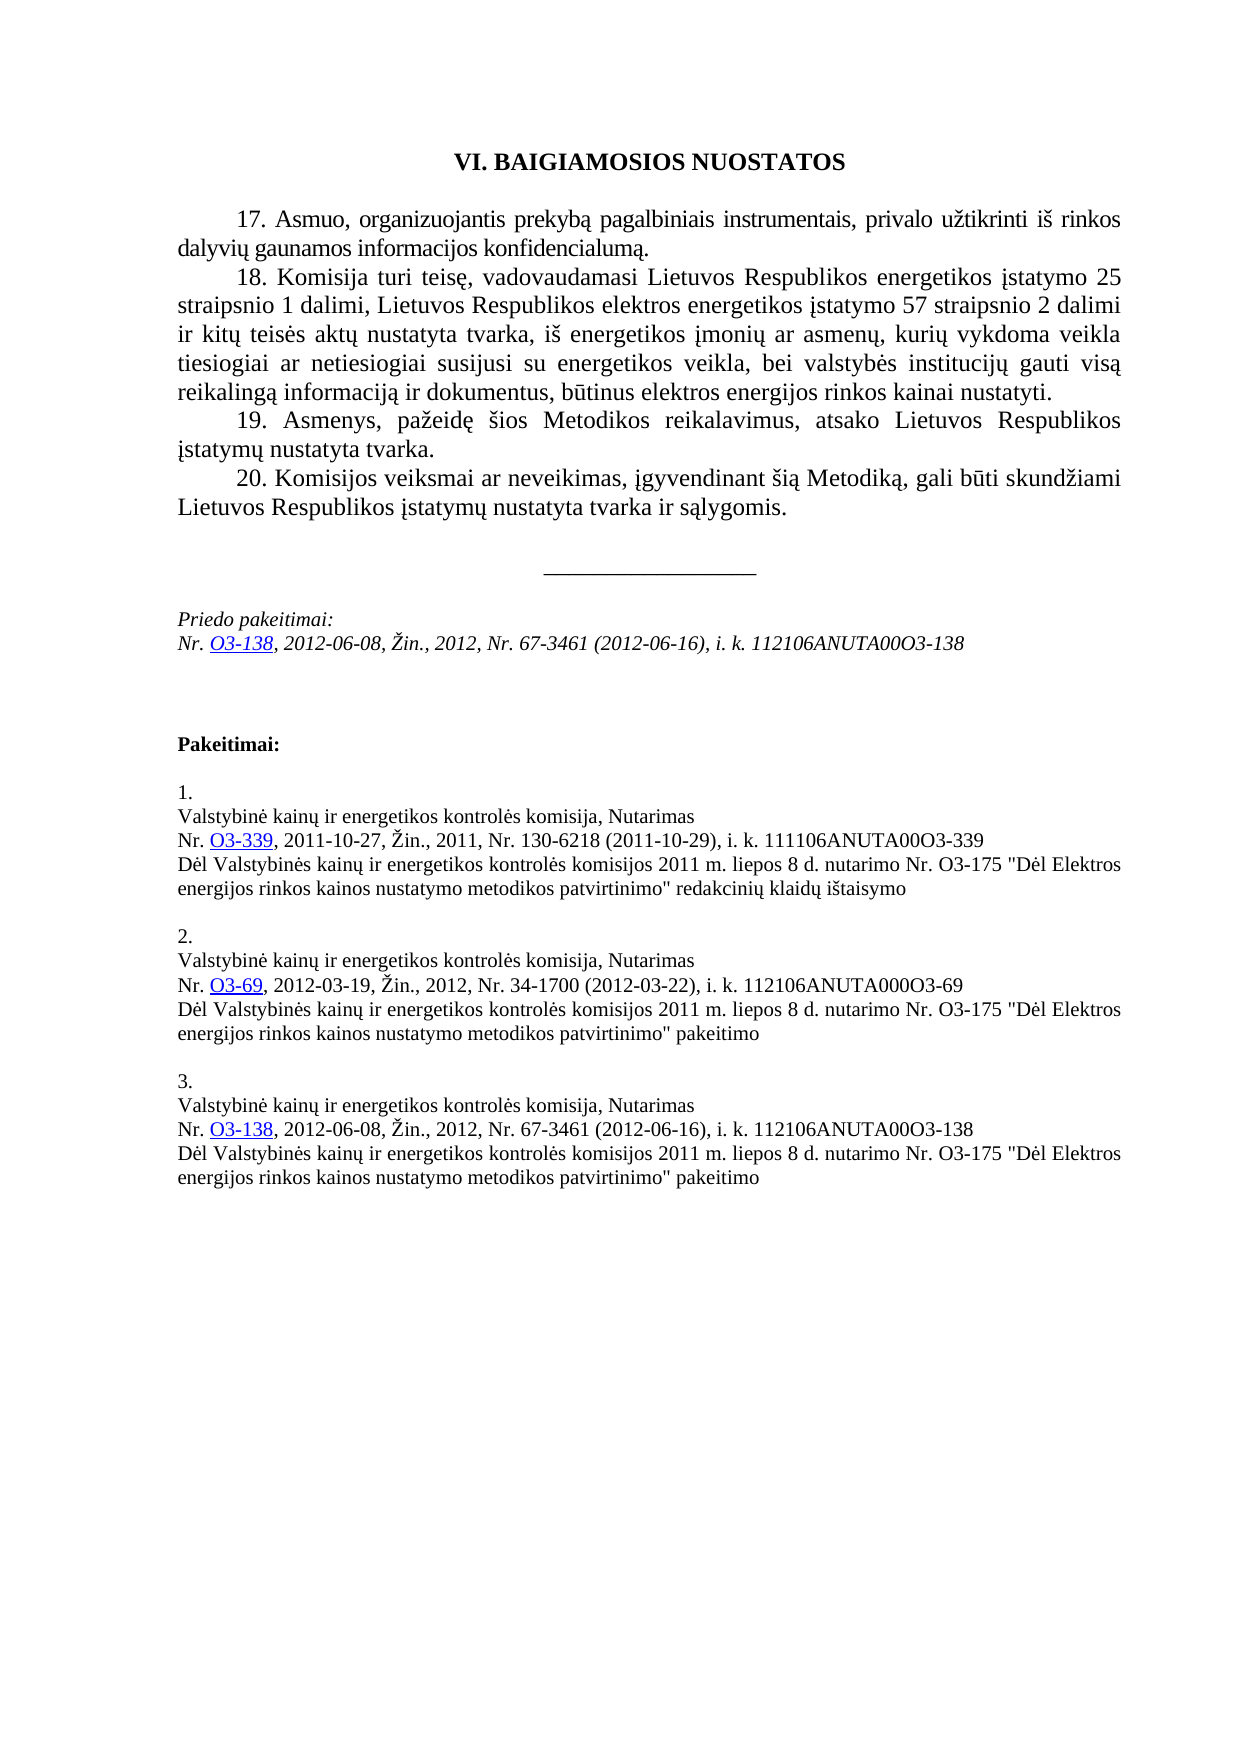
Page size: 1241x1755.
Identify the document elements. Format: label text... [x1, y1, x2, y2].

text Nr. O3-69, 2012-03-19, Žin., 2012, Nr. 34-1700 (2012-03-22), i. k. 112106ANUTA000O3-69 [177, 972, 1122, 997]
text 17. Asmuo, organizuojantis prekybą pagalbiniais instrumentais, privalo užtikrinti iš rinkos dalyvių gaunamos informacijos konfidencialumą. [177, 204, 1122, 262]
text Priedo pakeitimai: [177, 607, 1122, 631]
text 2. [177, 924, 1122, 948]
text Valstybinė kainų ir energetikos kontrolės komisija, Nutarimas [177, 804, 1122, 828]
text Valstybinė kainų ir energetikos kontrolės komisija, Nutarimas [177, 948, 1122, 972]
text _________________ [177, 549, 1122, 578]
text 18. Komisija turi teisę, vadovaudamasi Lietuvos Respublikos energetikos įstatymo 25 straipsnio 1 dalimi, Lietuvos Respublikos elektros energetikos įstatymo 57 straipsnio 2 dalimi ir kitų teisės aktų nustatyta tvarka, iš energetikos įmonių ar asmenų, kurių vykdoma veikla tiesiogiai ar netiesiogiai susijusi su energetikos veikla, bei valstybės institucijų gauti visą reikalingą informaciją ir dokumentus, būtinus elektros energijos rinkos kainai nustatyti. [177, 262, 1122, 406]
text 19. Asmenys, pažeidę šios Metodikos reikalavimus, atsako Lietuvos Respublikos įstatymų nustatyta tvarka. [177, 406, 1122, 463]
text Dėl Valstybinės kainų ir energetikos kontrolės komisijos 2011 m. liepos 8 d. nutarimo Nr. O3-175 "Dėl Elektros energijos rinkos kainos nustatymo metodikos patvirtinimo" pakeitimo [177, 997, 1122, 1045]
text Nr. O3-138, 2012-06-08, Žin., 2012, Nr. 67-3461 (2012-06-16), i. k. 112106ANUTA00O3-138 [177, 631, 1122, 655]
text Dėl Valstybinės kainų ir energetikos kontrolės komisijos 2011 m. liepos 8 d. nutarimo Nr. O3-175 "Dėl Elektros energijos rinkos kainos nustatymo metodikos patvirtinimo" redakcinių klaidų ištaisymo [177, 852, 1122, 900]
text 1. [177, 780, 1122, 804]
text Nr. O3-339, 2011-10-27, Žin., 2011, Nr. 130-6218 (2011-10-29), i. k. 111106ANUTA00O3-339 [177, 828, 1122, 852]
text VI. BAIGIAMOSIOS NUOSTATOS [177, 147, 1122, 176]
text Valstybinė kainų ir energetikos kontrolės komisija, Nutarimas [177, 1093, 1122, 1117]
text Dėl Valstybinės kainų ir energetikos kontrolės komisijos 2011 m. liepos 8 d. nutarimo Nr. O3-175 "Dėl Elektros energijos rinkos kainos nustatymo metodikos patvirtinimo" pakeitimo [177, 1141, 1122, 1189]
text Pakeitimai: [177, 732, 1122, 756]
text Nr. O3-138, 2012-06-08, Žin., 2012, Nr. 67-3461 (2012-06-16), i. k. 112106ANUTA00O3-138 [177, 1117, 1122, 1141]
text 3. [177, 1069, 1122, 1093]
text 20. Komisijos veiksmai ar neveikimas, įgyvendinant šią Metodiką, gali būti skundžiami Lietuvos Respublikos įstatymų nustatyta tvarka ir sąlygomis. [177, 463, 1122, 521]
